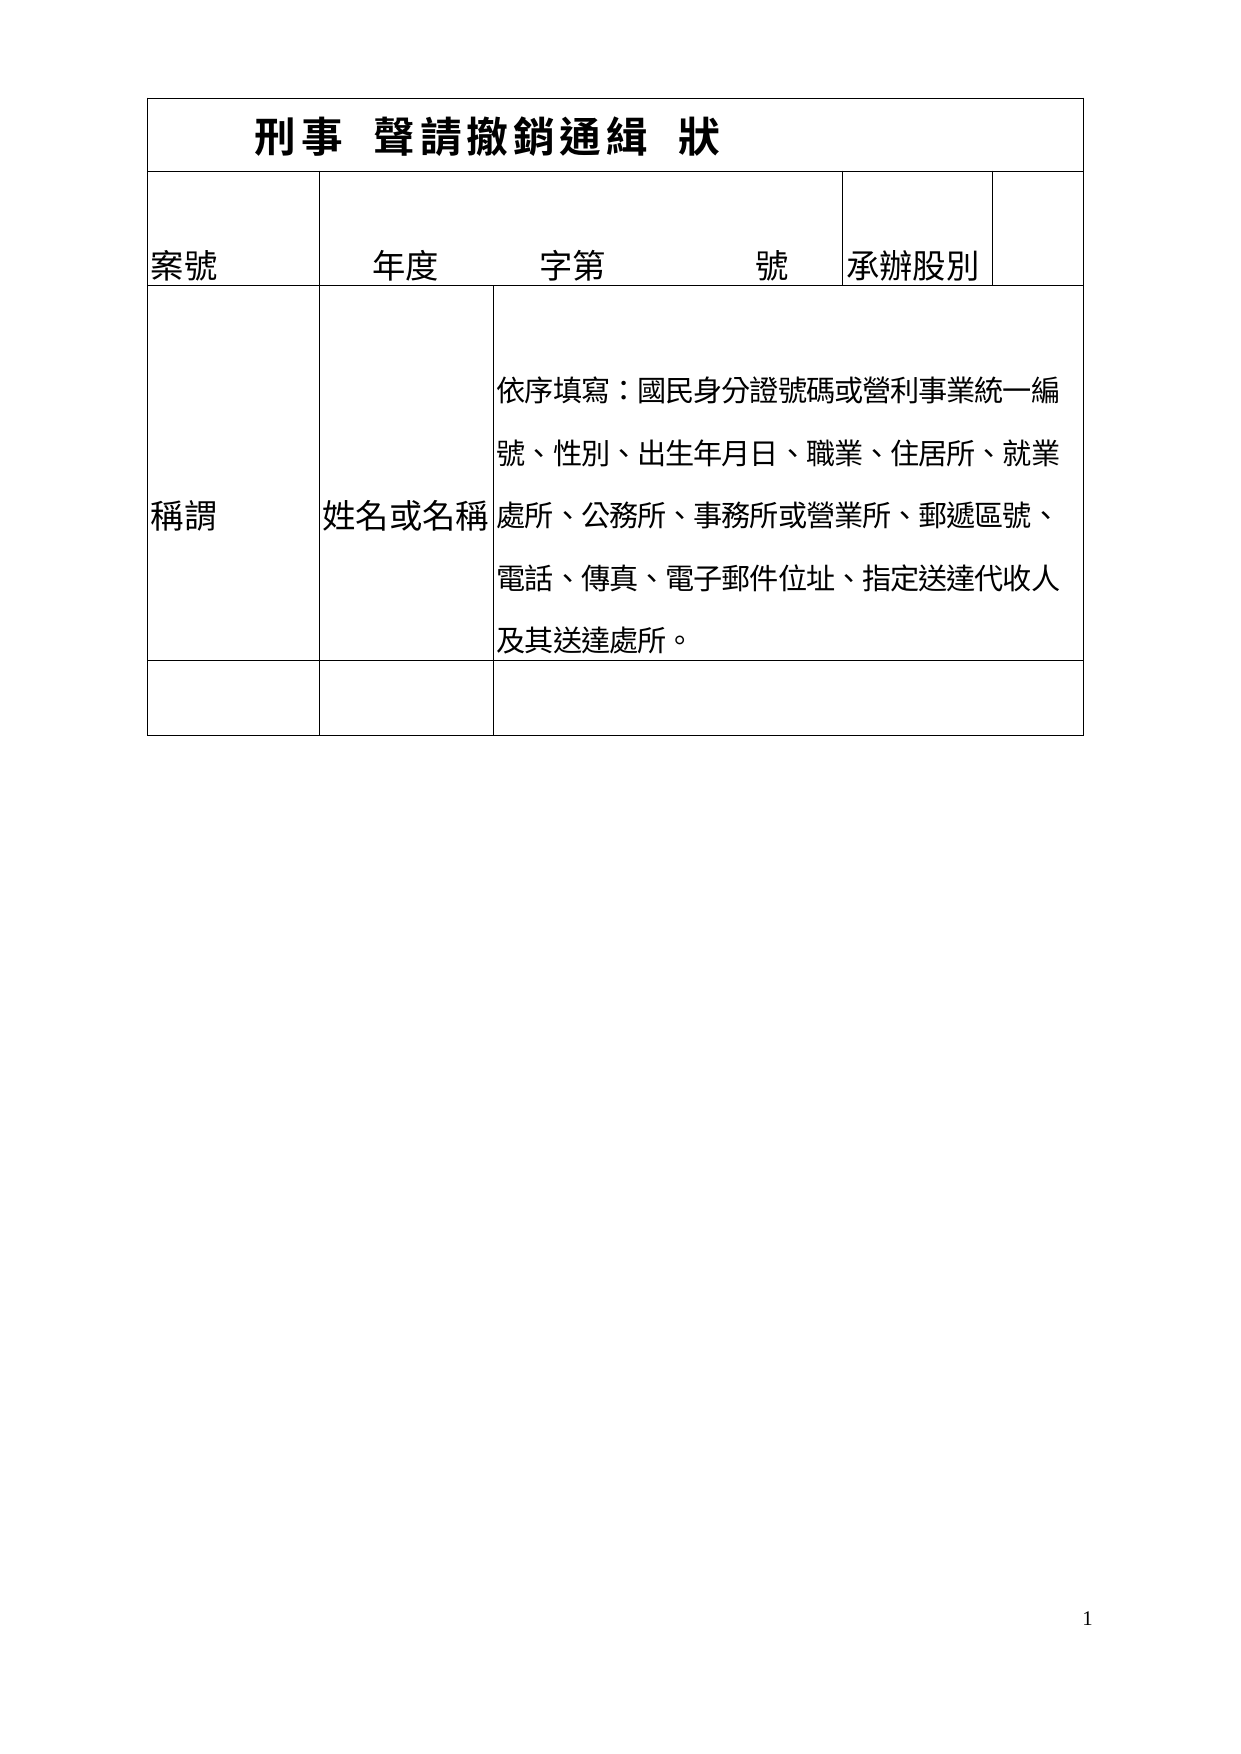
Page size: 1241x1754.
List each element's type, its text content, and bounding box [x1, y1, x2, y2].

table_cell [494, 661, 1083, 735]
table_cell 依序填寫：國民身分證號碼或營利事業統一編號、性別、出生年月日、職業、住居所、就業處所、公務所、事務所或營業所、郵遞區號、電話、傳真、電子郵件位址、指定送達代收人及其送達處所。 [494, 286, 1083, 660]
table_cell 稱謂 [148, 286, 319, 660]
table_header 刑事 聲請撤銷通緝 狀 [148, 99, 1083, 171]
table_cell 姓名或名稱 [320, 286, 493, 660]
table_cell [320, 661, 493, 735]
table_cell 年度 字第 號 [320, 172, 842, 285]
table_cell 承辦股別 [843, 172, 992, 285]
table_cell 案號 [148, 172, 319, 285]
table_cell [993, 172, 1083, 285]
table_cell [148, 661, 319, 735]
